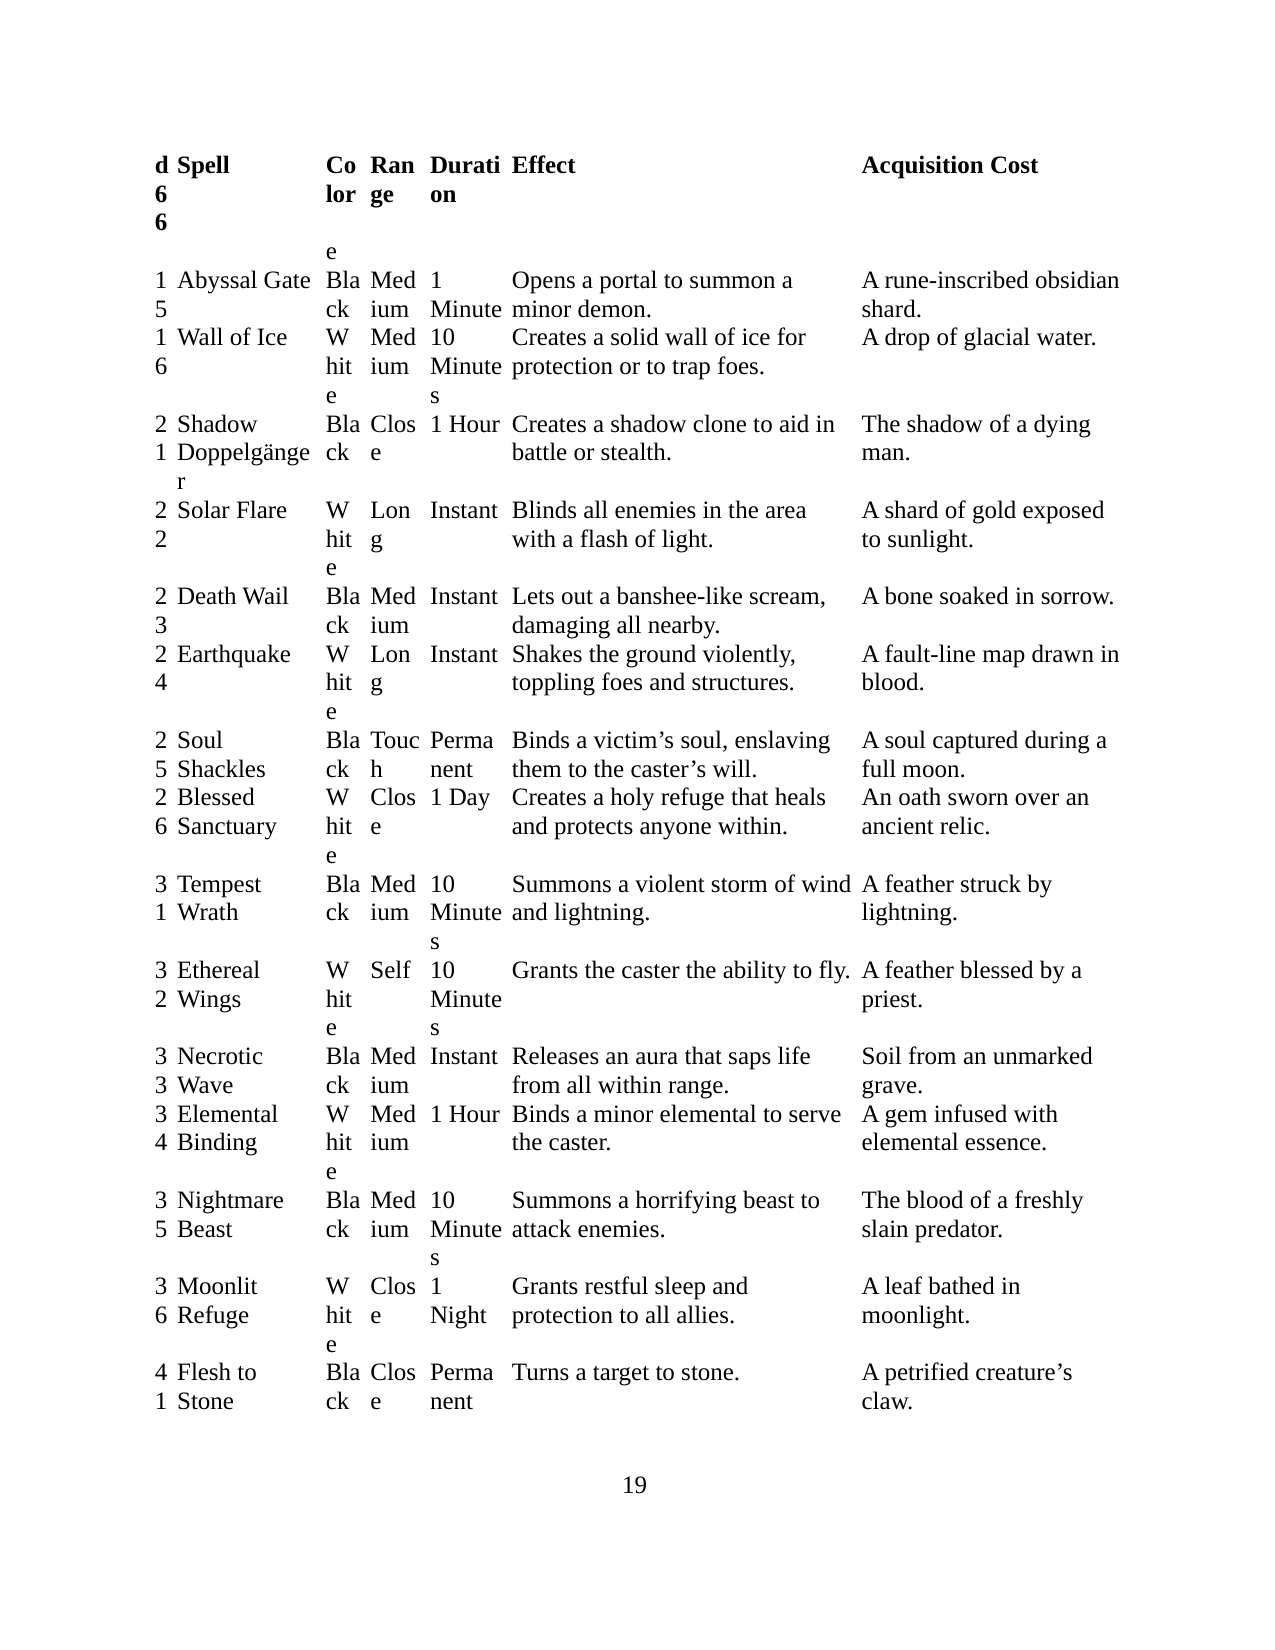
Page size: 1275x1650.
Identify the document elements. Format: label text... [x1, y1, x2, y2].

table_cell White [321, 1271, 366, 1357]
table_cell Medium [366, 265, 425, 322]
table_cell 41 [150, 1358, 172, 1415]
table_cell 25 [150, 725, 172, 782]
table_cell 32 [150, 955, 172, 1041]
table_cell 31 [150, 869, 172, 955]
table_cell 16 [150, 323, 172, 409]
table_cell Permanent [425, 1358, 507, 1415]
table_cell A rune-inscribed obsidian shard. [857, 265, 1125, 322]
table_cell 1 Hour [425, 1099, 507, 1185]
table_cell Long [366, 495, 425, 581]
table_cell Soul Shackles [172, 725, 321, 782]
table_cell Close [366, 1358, 425, 1415]
table_cell 10 Minutes [425, 955, 507, 1041]
table_cell A soul captured during a full moon. [857, 725, 1125, 782]
table_cell Medium [366, 581, 425, 639]
table_cell 22 [150, 495, 172, 581]
table_cell Necrotic Wave [172, 1041, 321, 1099]
table_cell Medium [366, 1041, 425, 1099]
table_cell 33 [150, 1041, 172, 1099]
table_cell A petrified creature’s claw. [857, 1358, 1125, 1415]
table_cell Ethereal Wings [172, 955, 321, 1041]
table_cell Tempest Wrath [172, 869, 321, 955]
table_cell 1 Day [425, 783, 507, 869]
table_cell White [321, 1099, 366, 1185]
table_cell Death Wail [172, 581, 321, 639]
table_cell A feather struck by lightning. [857, 869, 1125, 955]
table_cell Moonlit Refuge [172, 1271, 321, 1357]
table_cell Soil from an unmarked grave. [857, 1041, 1125, 1099]
table_cell Black [321, 1358, 366, 1415]
table_cell Elemental Binding [172, 1099, 321, 1185]
table_cell The blood of a freshly slain predator. [857, 1185, 1125, 1271]
table_cell White [321, 495, 366, 581]
table_cell Close [366, 409, 425, 495]
table_cell Black [321, 1185, 366, 1271]
table_cell Turns a target to stone. [507, 1358, 857, 1415]
table_cell Medium [366, 1099, 425, 1185]
table_cell Flesh to Stone [172, 1358, 321, 1415]
table_cell Instant [425, 581, 507, 639]
table_cell Shakes the ground violently, toppling foes and structures. [507, 639, 857, 725]
table_cell [172, 236, 321, 265]
table_cell 1 Hour [425, 409, 507, 495]
table_cell Touch [366, 725, 425, 782]
table_cell Close [366, 783, 425, 869]
table_cell 10 Minutes [425, 323, 507, 409]
table_cell A feather blessed by a priest. [857, 955, 1125, 1041]
table_cell Instant [425, 1041, 507, 1099]
table_cell Long [366, 639, 425, 725]
table_cell White [321, 955, 366, 1041]
table_cell 21 [150, 409, 172, 495]
table_cell 1 Night [425, 1271, 507, 1357]
table_cell Opens a portal to summon a minor demon. [507, 265, 857, 322]
table_cell Permanent [425, 725, 507, 782]
table_header Range [366, 150, 425, 236]
table_cell Black [321, 869, 366, 955]
table_cell A bone soaked in sorrow. [857, 581, 1125, 639]
table_cell A leaf bathed in moonlight. [857, 1271, 1125, 1357]
table_cell 34 [150, 1099, 172, 1185]
table_cell Grants the caster the ability to fly. [507, 955, 857, 1041]
table_cell Close [366, 1271, 425, 1357]
table_cell 1 Minute [425, 265, 507, 322]
table_header Effect [507, 150, 857, 236]
table_cell White [321, 639, 366, 725]
table_cell Binds a victim’s soul, enslaving them to the caster’s will. [507, 725, 857, 782]
table_cell Earthquake [172, 639, 321, 725]
table_cell Shadow Doppelgänger [172, 409, 321, 495]
table_cell 26 [150, 783, 172, 869]
table_cell [425, 236, 507, 265]
table_cell [857, 236, 1125, 265]
table_cell Creates a shadow clone to aid in battle or stealth. [507, 409, 857, 495]
table_cell The shadow of a dying man. [857, 409, 1125, 495]
table_cell Creates a holy refuge that heals and protects anyone within. [507, 783, 857, 869]
table_cell 10 Minutes [425, 869, 507, 955]
table_cell Creates a solid wall of ice for protection or to trap foes. [507, 323, 857, 409]
table_cell Medium [366, 869, 425, 955]
table_cell Self [366, 955, 425, 1041]
table_cell Black [321, 409, 366, 495]
table_cell Releases an aura that saps life from all within range. [507, 1041, 857, 1099]
table_cell 24 [150, 639, 172, 725]
table_cell White [321, 783, 366, 869]
table_cell A gem infused with elemental essence. [857, 1099, 1125, 1185]
table_header Color [321, 150, 366, 236]
table_cell 10 Minutes [425, 1185, 507, 1271]
table_cell Grants restful sleep and protection to all allies. [507, 1271, 857, 1357]
table_cell Nightmare Beast [172, 1185, 321, 1271]
table_cell e [321, 236, 366, 265]
table_cell 35 [150, 1185, 172, 1271]
table_header Spell [172, 150, 321, 236]
table_cell Instant [425, 639, 507, 725]
table_cell 15 [150, 265, 172, 322]
table_cell Black [321, 581, 366, 639]
table_cell Instant [425, 495, 507, 581]
table_cell Black [321, 725, 366, 782]
table_cell An oath sworn over an ancient relic. [857, 783, 1125, 869]
table_cell Lets out a banshee-like scream, damaging all nearby. [507, 581, 857, 639]
table_cell Summons a violent storm of wind and lightning. [507, 869, 857, 955]
table_cell [150, 236, 172, 265]
table_cell [366, 236, 425, 265]
table_cell 36 [150, 1271, 172, 1357]
table_cell Solar Flare [172, 495, 321, 581]
table_header Acquisition Cost [857, 150, 1125, 236]
table_cell Wall of Ice [172, 323, 321, 409]
table_cell White [321, 323, 366, 409]
table_cell Medium [366, 1185, 425, 1271]
table_cell Medium [366, 323, 425, 409]
table_cell Abyssal Gate [172, 265, 321, 322]
table_cell A drop of glacial water. [857, 323, 1125, 409]
table_cell A fault-line map drawn in blood. [857, 639, 1125, 725]
table_header d66 [150, 150, 172, 236]
table_cell Binds a minor elemental to serve the caster. [507, 1099, 857, 1185]
table_cell Blinds all enemies in the area with a flash of light. [507, 495, 857, 581]
table_cell Blessed Sanctuary [172, 783, 321, 869]
table_cell Black [321, 265, 366, 322]
table_cell Summons a horrifying beast to attack enemies. [507, 1185, 857, 1271]
table_cell 23 [150, 581, 172, 639]
table_header Duration [425, 150, 507, 236]
table_cell A shard of gold exposed to sunlight. [857, 495, 1125, 581]
table_cell [507, 236, 857, 265]
table_cell Black [321, 1041, 366, 1099]
